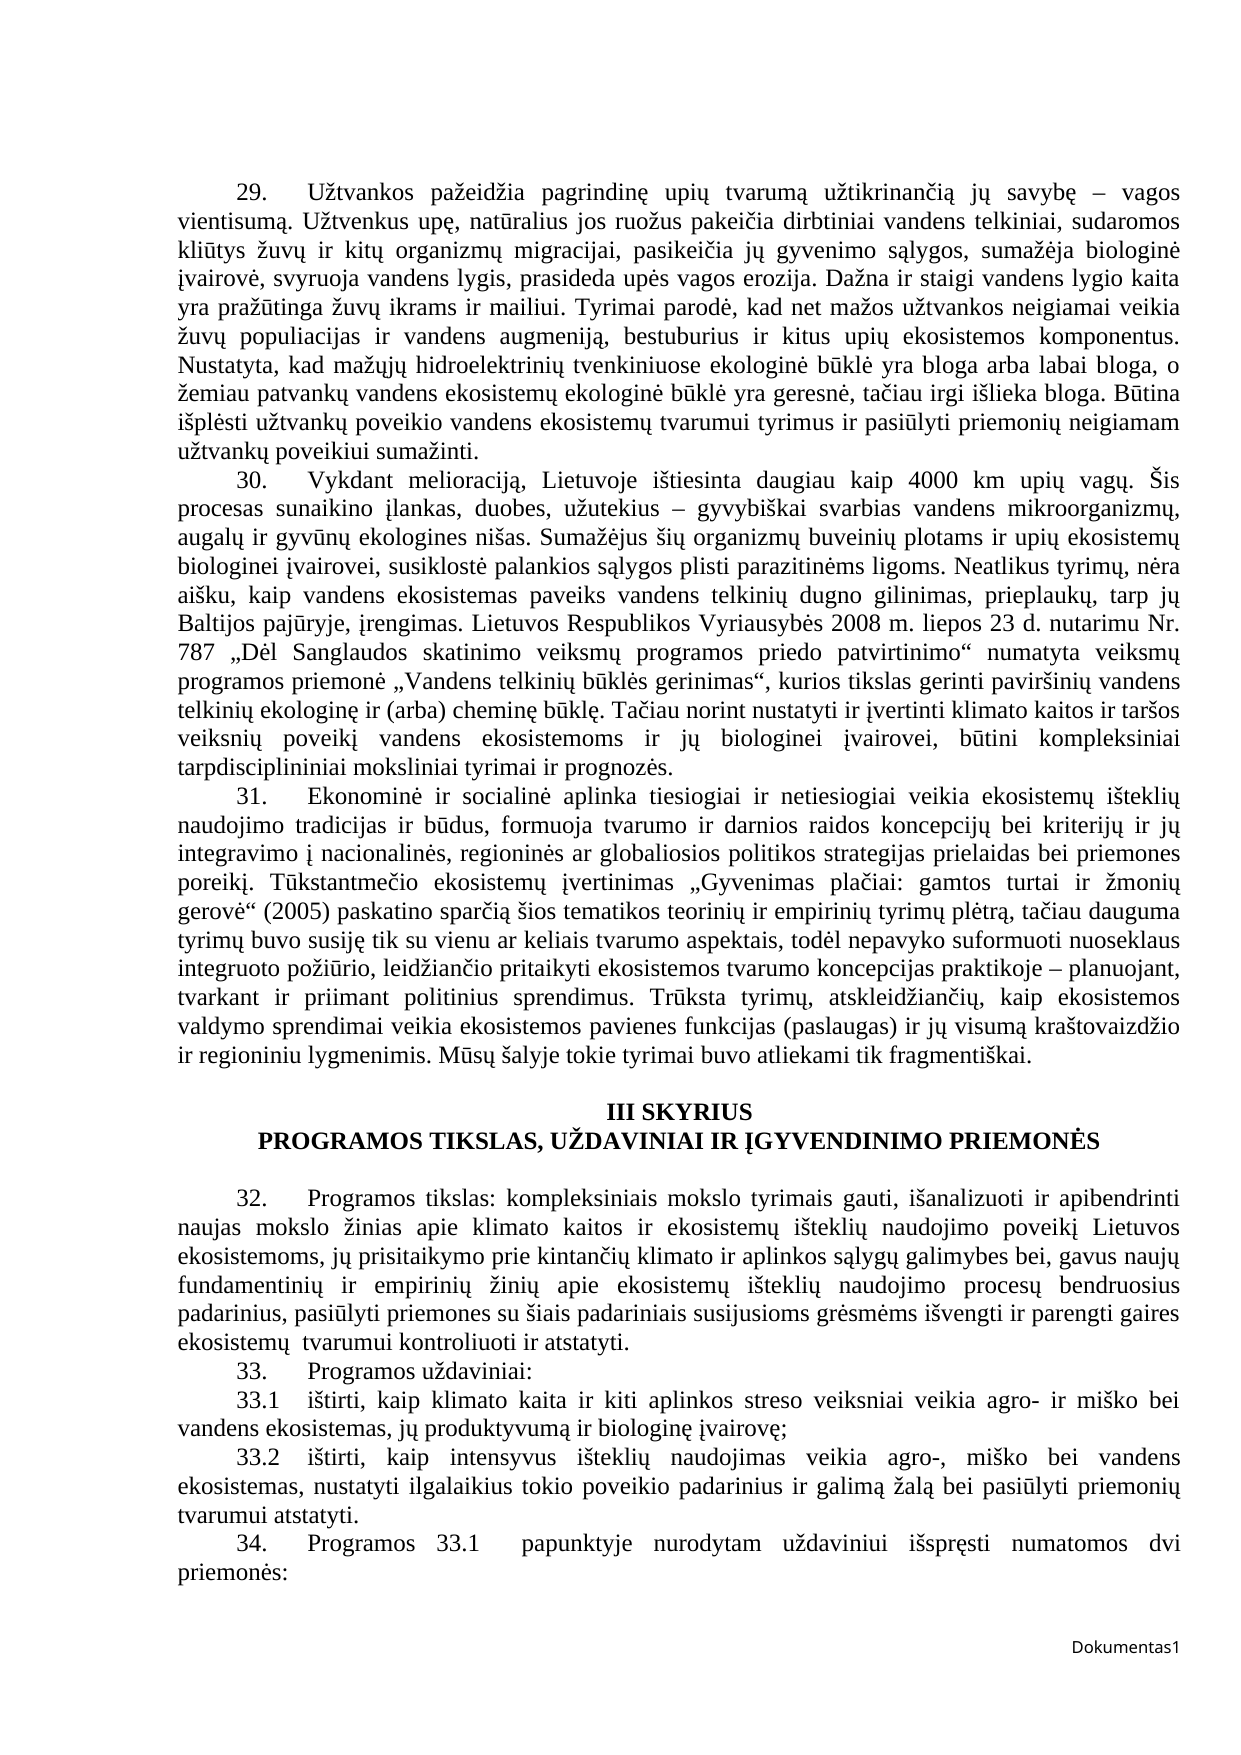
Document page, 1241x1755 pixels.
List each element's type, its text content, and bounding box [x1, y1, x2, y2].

text 33.2 ištirti, kaip intensyvus išteklių naudojimas veikia agro-, miško bei vandens ekosistemas, nustatyti ilgalaikius tokio poveikio padarinius ir galimą žalą bei pasiūlyti priemonių tvarumui atstatyti. [177, 1442, 1181, 1528]
text III SKYRIUS [177, 1097, 1181, 1126]
text 34. Programos 33.1 papunktyje nurodytam uždaviniui išspręsti numatomos dvi priemonės: [177, 1528, 1181, 1586]
text 33. Programos uždaviniai: [177, 1356, 1181, 1385]
text 32. Programos tikslas: kompleksiniais mokslo tyrimais gauti, išanalizuoti ir apibendrinti naujas mokslo žinias apie klimato kaitos ir ekosistemų išteklių naudojimo poveikį Lietuvos ekosistemoms, jų prisitaikymo prie kintančių klimato ir aplinkos sąlygų galimybes bei, gavus naujų fundamentinių ir empirinių žinių apie ekosistemų išteklių naudojimo procesų bendruosius padarinius, pasiūlyti priemones su šiais padariniais susijusioms grėsmėms išvengti ir parengti gaires ekosistemų tvarumui kontroliuoti ir atstatyti. [177, 1183, 1181, 1356]
text 31. Ekonominė ir socialinė aplinka tiesiogiai ir netiesiogiai veikia ekosistemų išteklių naudojimo tradicijas ir būdus, formuoja tvarumo ir darnios raidos koncepcijų bei kriterijų ir jų integravimo į nacionalinės, regioninės ar globaliosios politikos strategijas prielaidas bei priemones poreikį. Tūkstantmečio ekosistemų įvertinimas „Gyvenimas plačiai: gamtos turtai ir žmonių gerovė“ (2005) paskatino sparčią šios tematikos teorinių ir empirinių tyrimų plėtrą, tačiau dauguma tyrimų buvo susiję tik su vienu ar keliais tvarumo aspektais, todėl nepavyko suformuoti nuoseklaus integruoto požiūrio, leidžiančio pritaikyti ekosistemos tvarumo koncepcijas praktikoje – planuojant, tvarkant ir priimant politinius sprendimus. Trūksta tyrimų, atskleidžiančių, kaip ekosistemos valdymo sprendimai veikia ekosistemos pavienes funkcijas (paslaugas) ir jų visumą kraštovaizdžio ir regioniniu lygmenimis. Mūsų šalyje tokie tyrimai buvo atliekami tik fragmentiškai. [177, 781, 1181, 1068]
text PROGRAMOS TIKSLAS, UŽDAVINIAI ir įgyvendinimo priemonės [177, 1126, 1181, 1155]
text 30. Vykdant melioraciją, Lietuvoje ištiesinta daugiau kaip 4000 km upių vagų. Šis procesas sunaikino įlankas, duobes, užutekius – gyvybiškai svarbias vandens mikroorganizmų, augalų ir gyvūnų ekologines nišas. Sumažėjus šių organizmų buveinių plotams ir upių ekosistemų biologinei įvairovei, susiklostė palankios sąlygos plisti parazitinėms ligoms. Neatlikus tyrimų, nėra aišku, kaip vandens ekosistemas paveiks vandens telkinių dugno gilinimas, prieplaukų, tarp jų Baltijos pajūryje, įrengimas. Lietuvos Respublikos Vyriausybės 2008 m. liepos 23 d. nutarimu Nr. 787 „Dėl Sanglaudos skatinimo veiksmų programos priedo patvirtinimo“ numatyta veiksmų programos priemonė „Vandens telkinių būklės gerinimas“, kurios tikslas gerinti paviršinių vandens telkinių ekologinę ir (arba) cheminę būklę. Tačiau norint nustatyti ir įvertinti klimato kaitos ir taršos veiksnių poveikį vandens ekosistemoms ir jų biologinei įvairovei, būtini kompleksiniai tarpdisciplininiai moksliniai tyrimai ir prognozės. [177, 465, 1181, 781]
text 33.1 ištirti, kaip klimato kaita ir kiti aplinkos streso veiksniai veikia agro- ir miško bei vandens ekosistemas, jų produktyvumą ir biologinę įvairovę; [177, 1385, 1181, 1442]
text 29. Užtvankos pažeidžia pagrindinę upių tvarumą užtikrinančią jų savybę – vagos vientisumą. Užtvenkus upę, natūralius jos ruožus pakeičia dirbtiniai vandens telkiniai, sudaromos kliūtys žuvų ir kitų organizmų migracijai, pasikeičia jų gyvenimo sąlygos, sumažėja biologinė įvairovė, svyruoja vandens lygis, prasideda upės vagos erozija. Dažna ir staigi vandens lygio kaita yra pražūtinga žuvų ikrams ir mailiui. Tyrimai parodė, kad net mažos užtvankos neigiamai veikia žuvų populiacijas ir vandens augmeniją, bestuburius ir kitus upių ekosistemos komponentus. Nustatyta, kad mažųjų hidroelektrinių tvenkiniuose ekologinė būklė yra bloga arba labai bloga, o žemiau patvankų vandens ekosistemų ekologinė būklė yra geresnė, tačiau irgi išlieka bloga. Būtina išplėsti užtvankų poveikio vandens ekosistemų tvarumui tyrimus ir pasiūlyti priemonių neigiamam užtvankų poveikiui sumažinti. [177, 177, 1181, 465]
